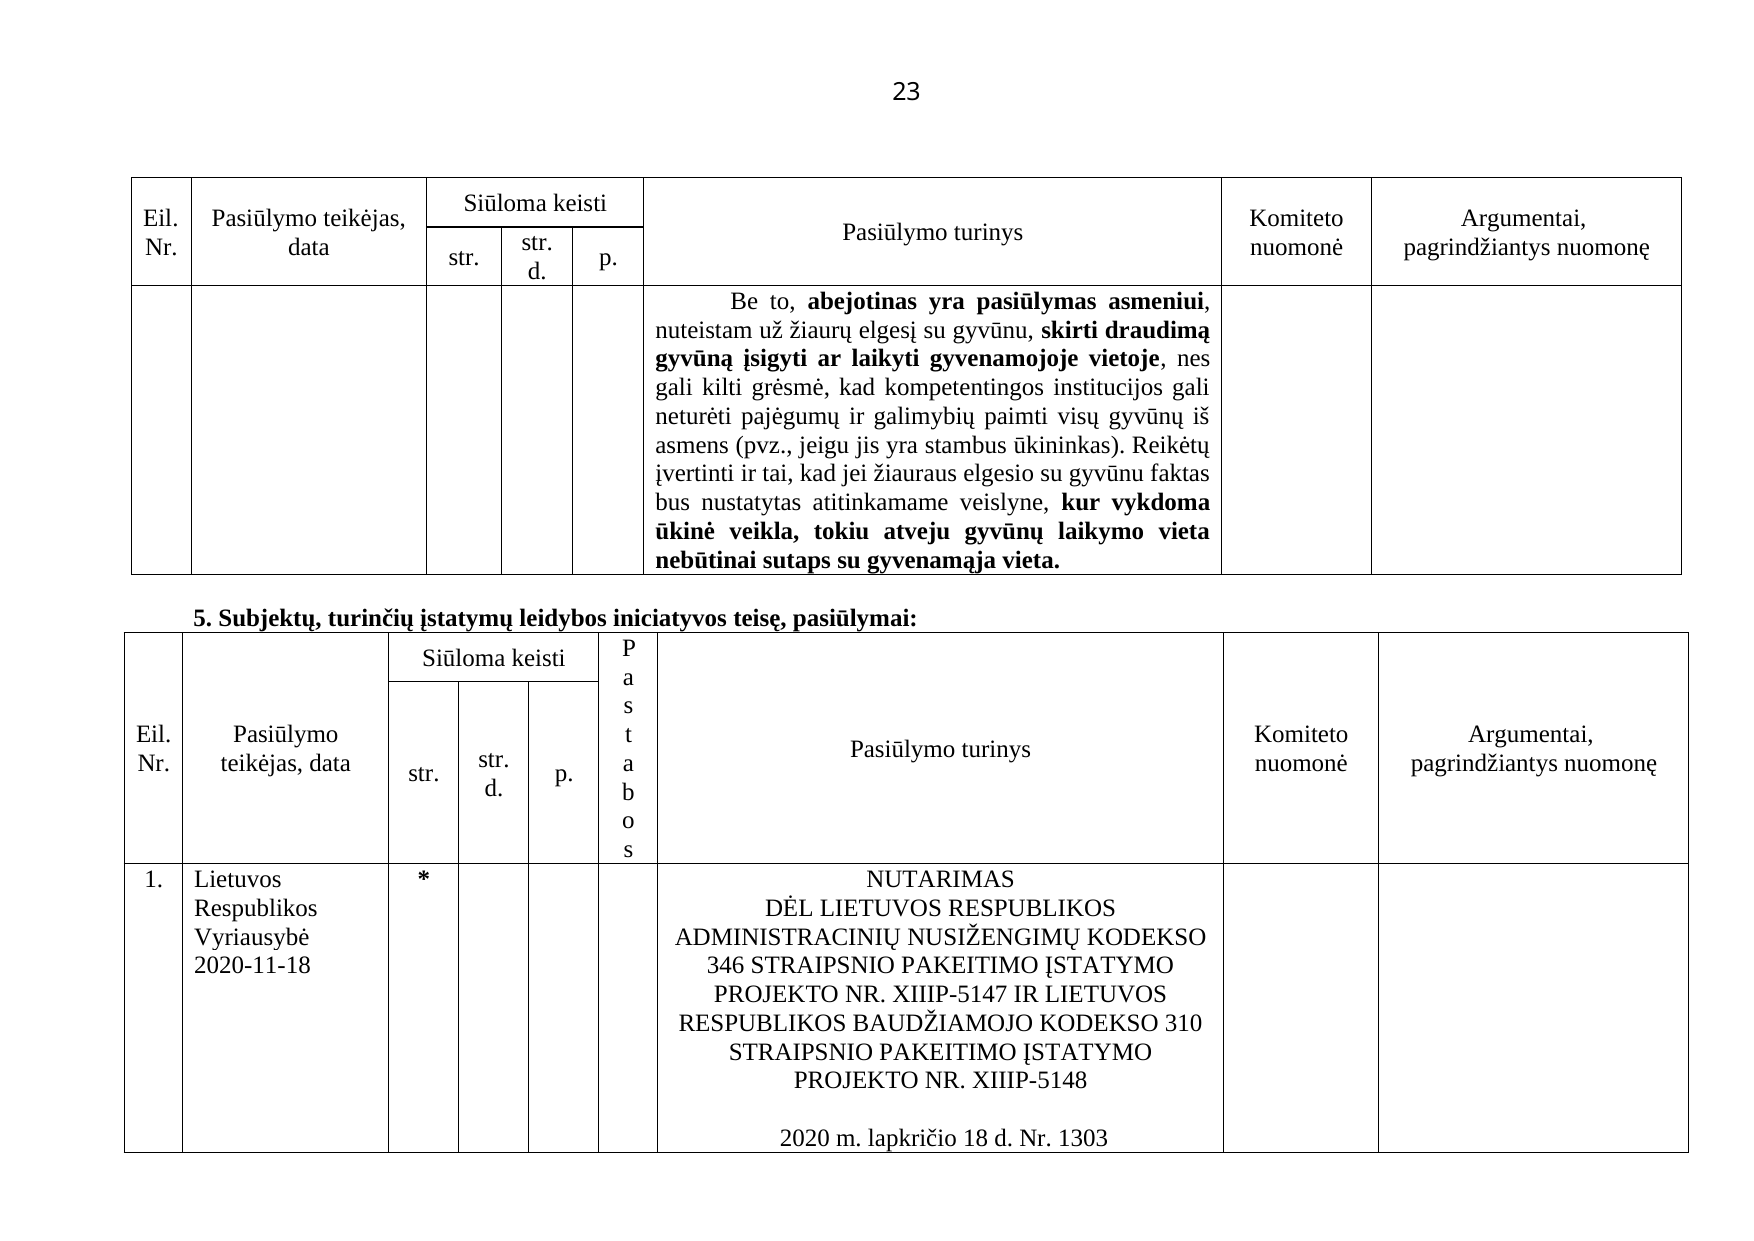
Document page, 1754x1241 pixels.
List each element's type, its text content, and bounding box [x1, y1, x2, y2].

table_cell [132, 286, 191, 573]
table_cell Lietuvos Respublikos Vyriausybė 2020-11-18 [183, 864, 388, 1152]
table_header Pasiūlymo teikėjas, data [192, 178, 426, 285]
table_cell [1224, 864, 1378, 1152]
table_cell Be to, abejotinas yra pasiūlymas asmeniui, nuteistam už žiaurų elgesį su gyvūnu, skirti draudimą gyvūną įsigyti ar laikyti gyvenamojoje vietoje, nes gali kilti grėsmė, kad kompetentingos institucijos gali neturėti pajėgumų ir galimybių paimti visų gyvūnų iš asmens (pvz., jeigu jis yra stambus ūkininkas). Reikėtų įvertinti ir tai, kad jei žiauraus elgesio su gyvūnu faktas bus nustatytas atitinkamame veislyne, kur vykdoma ūkinė veikla, tokiu atveju gyvūnų laikymo vieta nebūtinai sutaps su gyvenamąja vieta. [644, 286, 1221, 573]
table_cell p. [573, 228, 643, 285]
table_cell [1222, 286, 1371, 573]
table_header Siūloma keisti [427, 178, 643, 226]
table_header Pastabos [599, 633, 657, 863]
table_cell p. [529, 682, 598, 863]
table_cell [1372, 286, 1681, 573]
table_header Pasiūlymo turinys [658, 633, 1223, 863]
table_cell [573, 286, 643, 573]
table_cell [427, 286, 501, 573]
table_cell str. d. [459, 682, 528, 863]
text 5. Subjektų, turinčių įstatymų leidybos iniciatyvos teisę, pasiūlymai: [118, 603, 1695, 632]
table_header Siūloma keisti [389, 633, 598, 681]
table_header Komiteto nuomonė [1222, 178, 1371, 285]
table_cell [192, 286, 426, 573]
table_header Eil. Nr. [132, 178, 191, 285]
table_header Pasiūlymo turinys [644, 178, 1221, 285]
table_header Eil. Nr. [125, 633, 182, 863]
table_cell [529, 864, 598, 1152]
table_header Pasiūlymo teikėjas, data [183, 633, 388, 863]
table_cell [502, 286, 572, 573]
table_cell 1. [125, 864, 182, 1152]
table_cell * [389, 864, 458, 1152]
table_cell str. [427, 228, 501, 285]
table_header Argumentai, pagrindžiantys nuomonę [1372, 178, 1681, 285]
table_cell [459, 864, 528, 1152]
table_cell str. d. [502, 228, 572, 285]
table_cell str. [389, 682, 458, 863]
table_header Komiteto nuomonė [1224, 633, 1378, 863]
table_cell [1379, 864, 1688, 1152]
table_cell [599, 864, 657, 1152]
table_header Argumentai, pagrindžiantys nuomonę [1379, 633, 1688, 863]
table_cell nutarimas DĖL LIETUVOS RESPUBLIKOS ADMINISTRACINIŲ NUSIŽENGIMŲ KODEKSO 346 STRAIPSNIO PAKEITIMO ĮSTATYMO PROJEKTO NR. XIIIP-5147 IR LIETUVOS RESPUBLIKOS BAUDŽIAMOJO KODEKSO 310 STRAIPSNIO PAKEITIMO ĮSTATYMO PROJEKTO NR. XIIIP-5148 2020 m. lapkričio 18 d. Nr. 1303 [658, 864, 1223, 1152]
